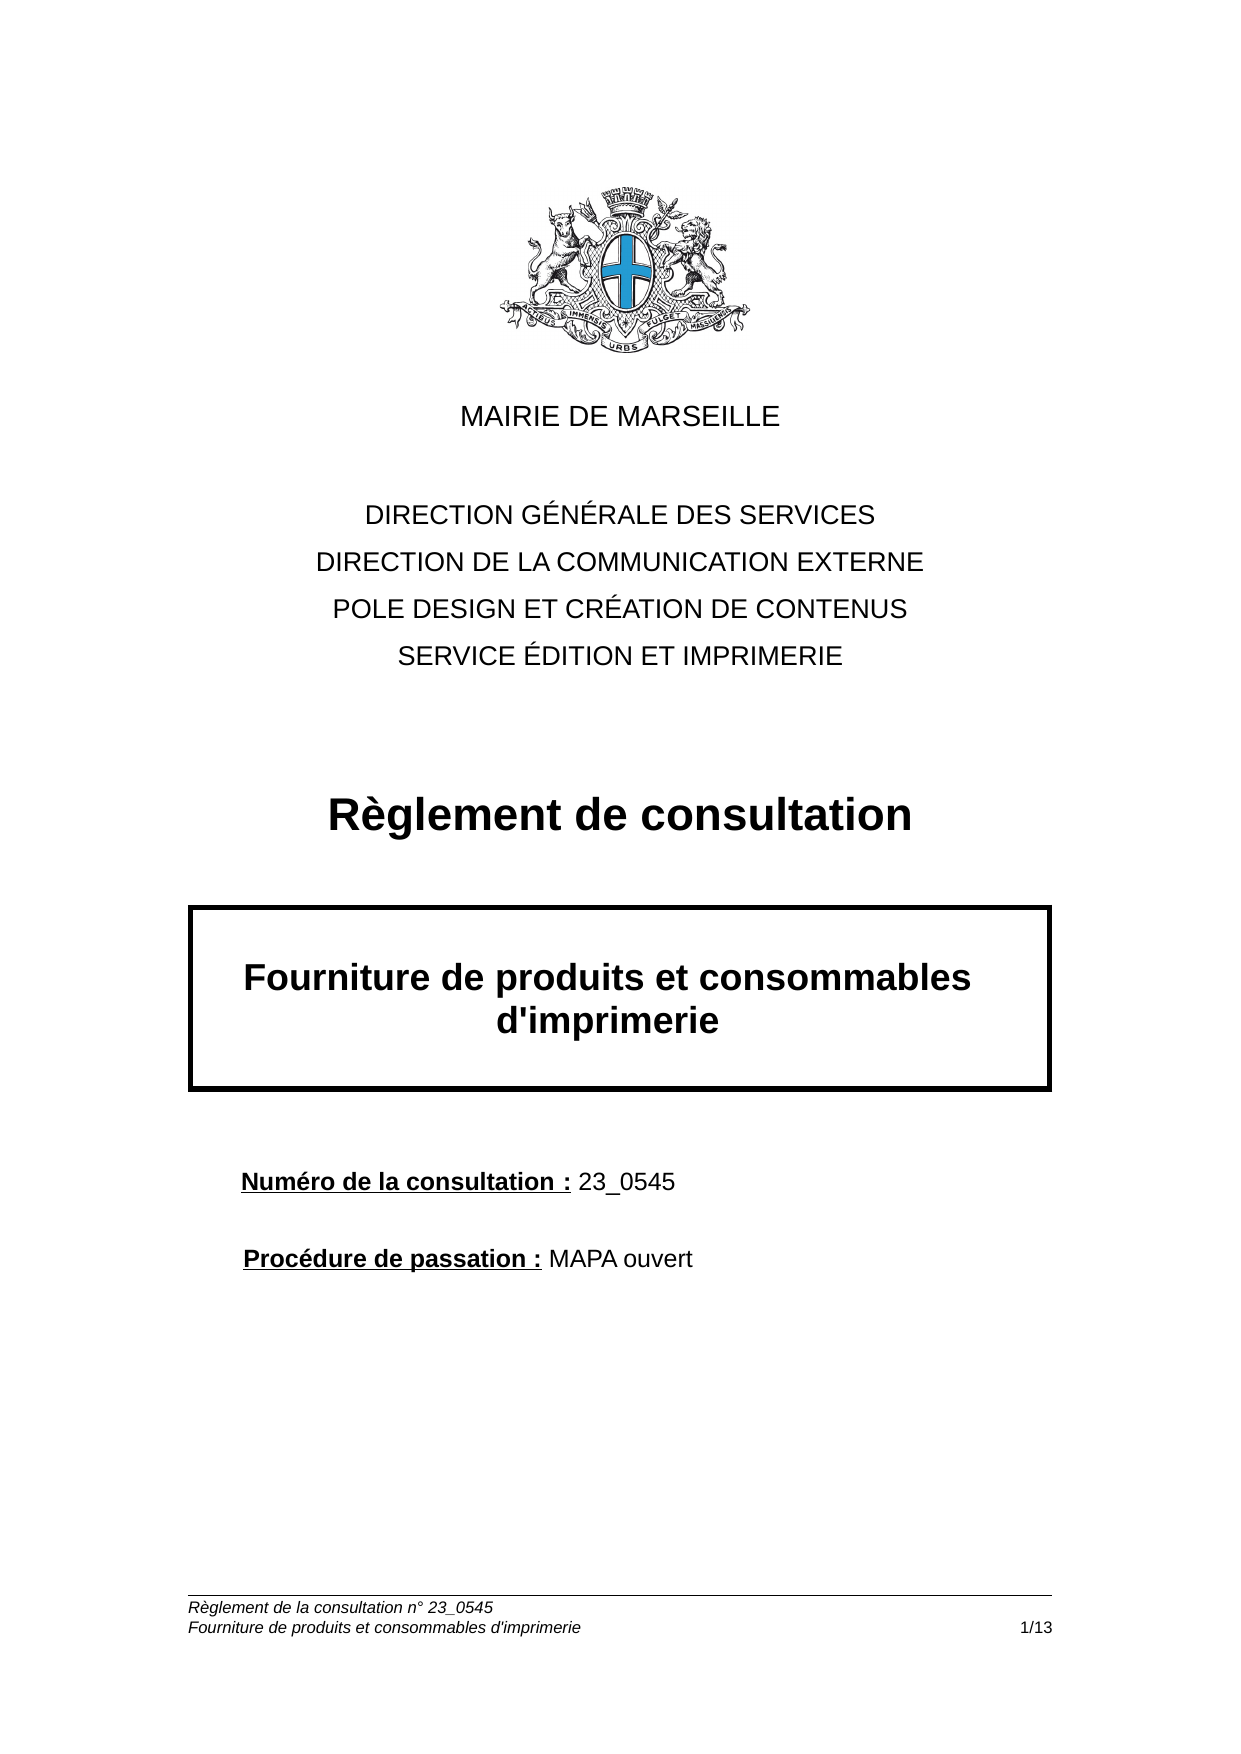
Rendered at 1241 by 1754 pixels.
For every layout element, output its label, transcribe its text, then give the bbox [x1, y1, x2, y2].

text Fourniture de produits et consommables d'imprimerie [193, 948, 1047, 1041]
picture [499, 187, 751, 353]
text DIRECTION GÉNÉRALE DES SERVICES [188, 499, 1052, 531]
text Procédure de passation : MAPA ouvert [243, 1244, 1052, 1273]
text MAIRIE DE MARSEILLE [188, 399, 1052, 432]
text DIRECTION DE LA COMMUNICATION EXTERNE [188, 546, 1052, 577]
text Règlement de consultation [188, 788, 1052, 840]
text SERVICE ÉDITION ET IMPRIMERIE [188, 640, 1052, 671]
text POLE DESIGN ET CRÉATION DE CONTENUS [188, 593, 1052, 624]
text Numéro de la consultation : 23_0545 [241, 1167, 1052, 1196]
